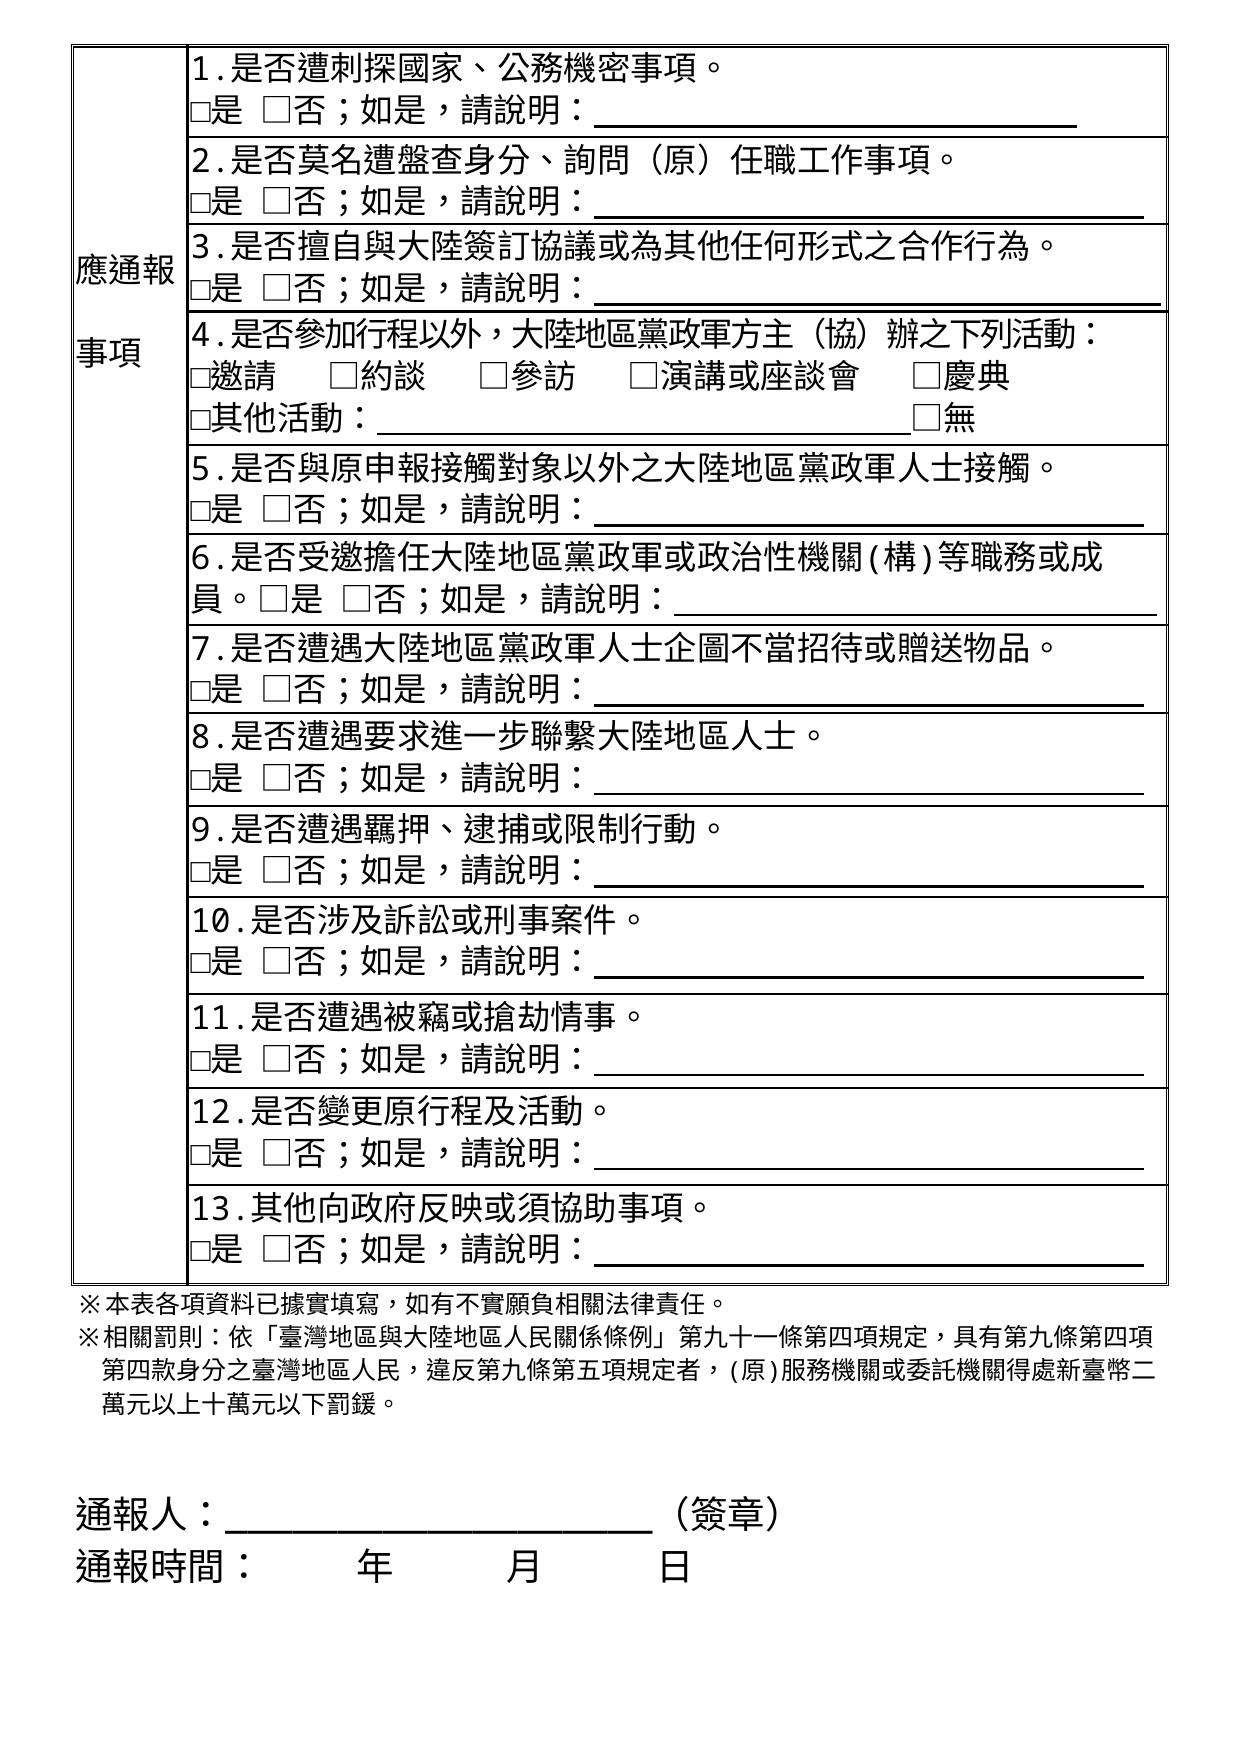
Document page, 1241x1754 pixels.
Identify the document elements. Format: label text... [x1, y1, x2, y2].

table_cell 5.是否與原申報接觸對象以外之大陸地區黨政軍人士接觸。 □是 □否；如是，請說明： [189, 446, 1166, 533]
text ※相關罰則：依「臺灣地區與大陸地區人民關係條例」第九十一條第四項規定，具有第九條第四項第四款身分之臺灣地區人民，違反第九條第五項規定者，(原)服務機關或委託機關得處新臺幣二萬元以上十萬元以下罰鍰。 [74, 1320, 1165, 1420]
text 通報時間： 年 月 日 [75, 1538, 1165, 1591]
table_cell 6.是否受邀擔任大陸地區黨政軍或政治性機關(構)等職務或成員。□是 □否；如是，請說明： [189, 535, 1166, 624]
table_cell 12.是否變更原行程及活動。 □是 □否；如是，請說明： [189, 1089, 1166, 1184]
table_header 應通報 事項 [74, 48, 186, 1283]
table_cell 11.是否遭遇被竊或搶劫情事。 □是 □否；如是，請說明： [189, 995, 1166, 1087]
table_cell 3.是否擅自與大陸簽訂協議或為其他任何形式之合作行為。 □是 □否；如是，請說明： [189, 225, 1166, 310]
table_cell 13.其他向政府反映或須協助事項。 □是 □否；如是，請說明： [189, 1186, 1166, 1283]
text ※本表各項資料已據實填寫，如有不實願負相關法律責任。 [75, 1286, 1165, 1320]
text 通報人：___________________（簽章） [75, 1486, 1165, 1538]
table_cell 2.是否莫名遭盤查身分、詢問（原）任職工作事項。 □是 □否；如是，請說明： [189, 138, 1166, 222]
table_header 1.是否遭刺探國家、公務機密事項。 □是 □否；如是，請說明： [189, 48, 1166, 136]
table_cell 7.是否遭遇大陸地區黨政軍人士企圖不當招待或贈送物品。 □是 □否；如是，請說明： [189, 626, 1166, 712]
table_cell 10.是否涉及訴訟或刑事案件。 □是 □否；如是，請說明： [189, 898, 1166, 993]
table_cell 8.是否遭遇要求進一步聯繫大陸地區人士。 □是 □否；如是，請說明： [189, 714, 1166, 804]
table_cell 9.是否遭遇羈押、逮捕或限制行動。 □是 □否；如是，請說明： [189, 807, 1166, 896]
table_cell 4.是否參加行程以外，大陸地區黨政軍方主（協）辦之下列活動： □邀請 □約談 □參訪 □演講或座談會 □慶典 □其他活動： □無 [189, 313, 1166, 443]
